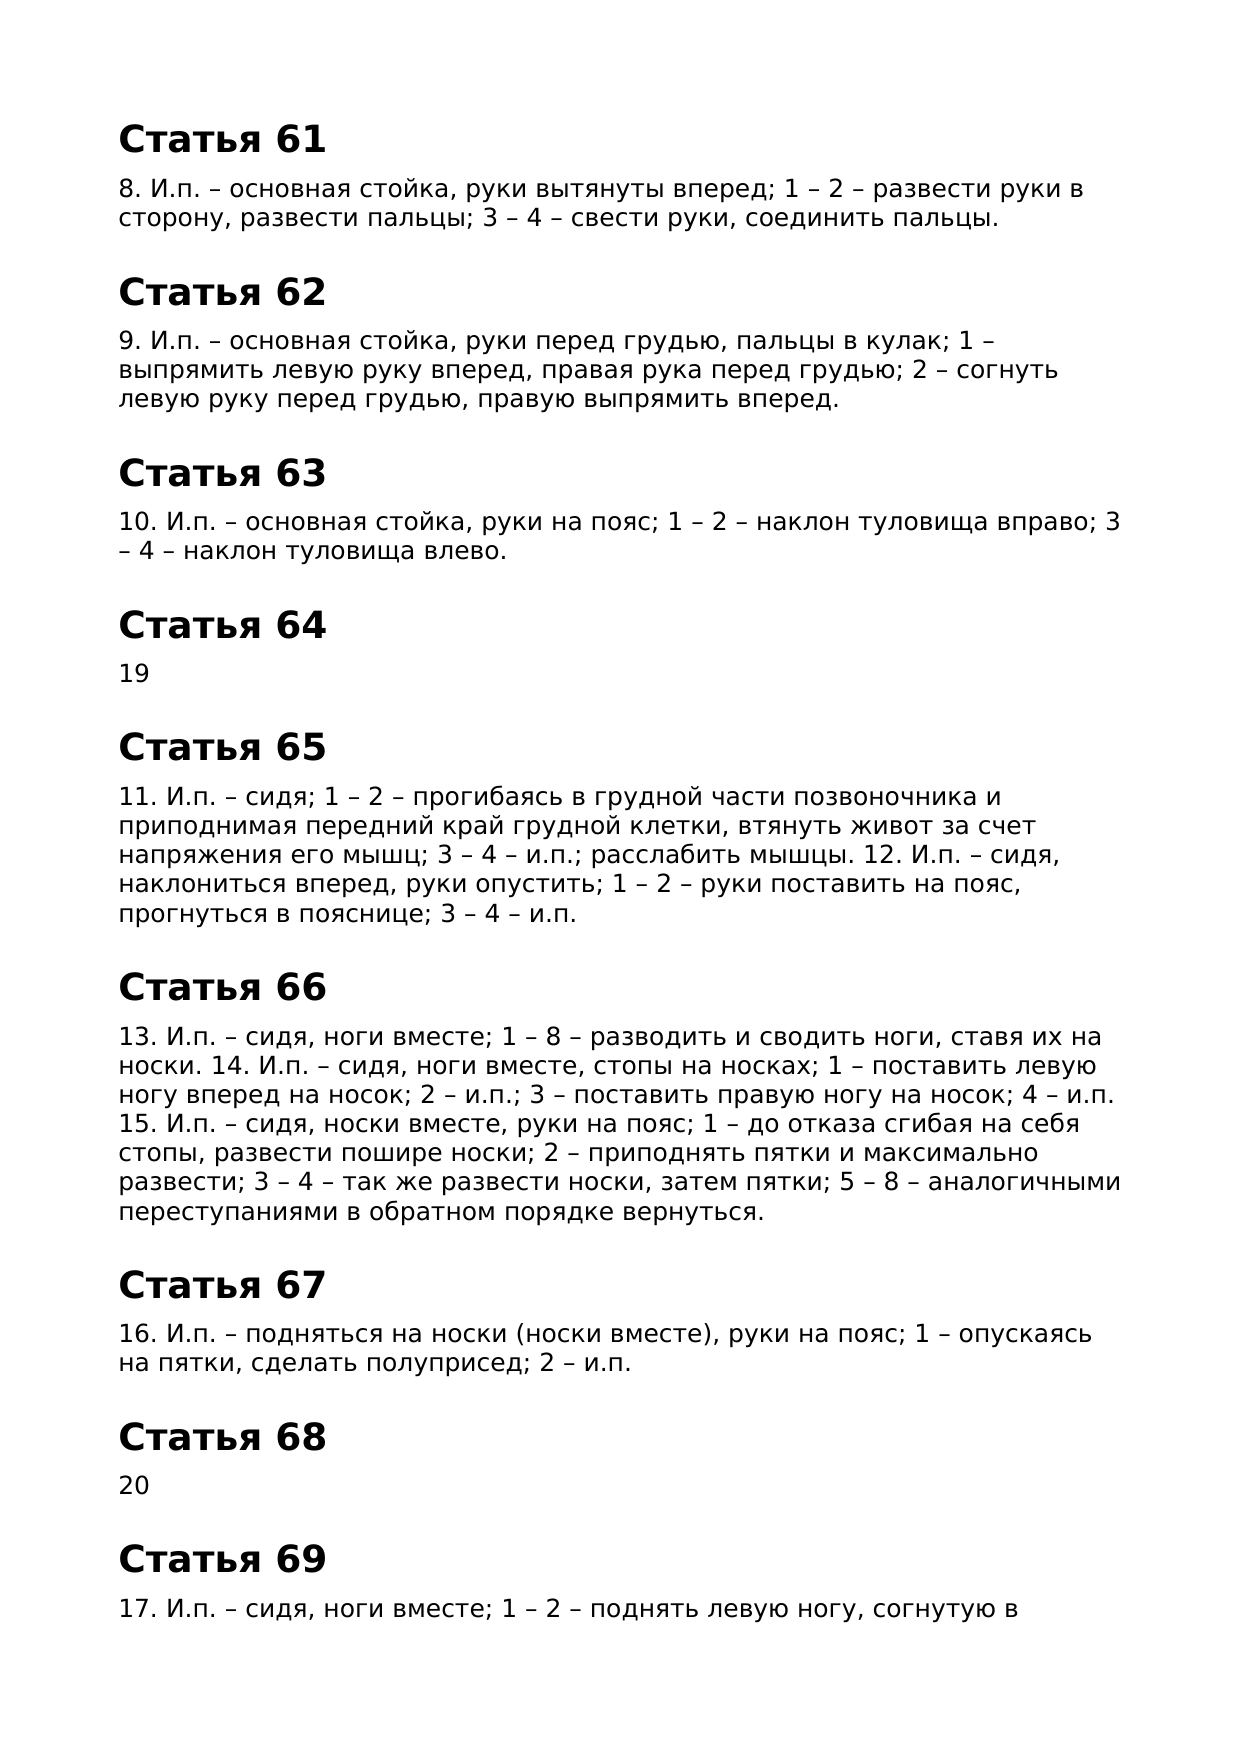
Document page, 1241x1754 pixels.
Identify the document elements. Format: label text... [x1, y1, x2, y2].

text 8. И.п. – основная стойка, руки вытянуты вперед; 1 – 2 – развести руки в сторону, развести пальцы; 3 – 4 – свести руки, соединить пальцы. [118, 174, 1122, 233]
subtitle Статья 69 [118, 1538, 1122, 1582]
subtitle Статья 67 [118, 1263, 1122, 1307]
subtitle Статья 68 [118, 1415, 1122, 1459]
text 20 [118, 1471, 1122, 1501]
subtitle Статья 66 [118, 966, 1122, 1009]
subtitle Статья 65 [118, 726, 1122, 770]
text 16. И.п. – подняться на носки (носки вместе), руки на пояс; 1 – опускаясь на пятки, сделать полуприсед; 2 – и.п. [118, 1319, 1122, 1378]
text 10. И.п. – основная стойка, руки на пояс; 1 – 2 – наклон туловища вправо; 3 – 4 – наклон туловища влево. [118, 507, 1122, 566]
subtitle Статья 61 [118, 118, 1122, 162]
subtitle Статья 64 [118, 603, 1122, 647]
text 11. И.п. – сидя; 1 – 2 – прогибаясь в грудной части позвоночника и приподнимая передний край грудной клетки, втянуть живот за счет напряжения его мышц; 3 – 4 – и.п.; расслабить мышцы. 12. И.п. – сидя, наклониться вперед, руки опустить; 1 – 2 – руки поставить на пояс, прогнуться в пояснице; 3 – 4 – и.п. [118, 782, 1122, 928]
text 9. И.п. – основная стойка, руки перед грудью, пальцы в кулак; 1 – выпрямить левую руку вперед, правая рука перед грудью; 2 – согнуть левую руку перед грудью, правую выпрямить вперед. [118, 326, 1122, 414]
text 17. И.п. – сидя, ноги вместе; 1 – 2 – поднять левую ногу, согнутую в [118, 1594, 1122, 1623]
subtitle Статья 63 [118, 451, 1122, 495]
subtitle Статья 62 [118, 270, 1122, 314]
text 13. И.п. – сидя, ноги вместе; 1 – 8 – разводить и сводить ноги, ставя их на носки. 14. И.п. – сидя, ноги вместе, стопы на носках; 1 – поставить левую ногу вперед на носок; 2 – и.п.; 3 – поставить правую ногу на носок; 4 – и.п. 15. И.п. – сидя, носки вместе, руки на пояс; 1 – до отказа сгибая на себя стопы, развести пошире носки; 2 – приподнять пятки и максимально развести; 3 – 4 – так же развести носки, затем пятки; 5 – 8 – аналогичными переступаниями в обратном порядке вернуться. [118, 1022, 1122, 1226]
text 19 [118, 659, 1122, 688]
